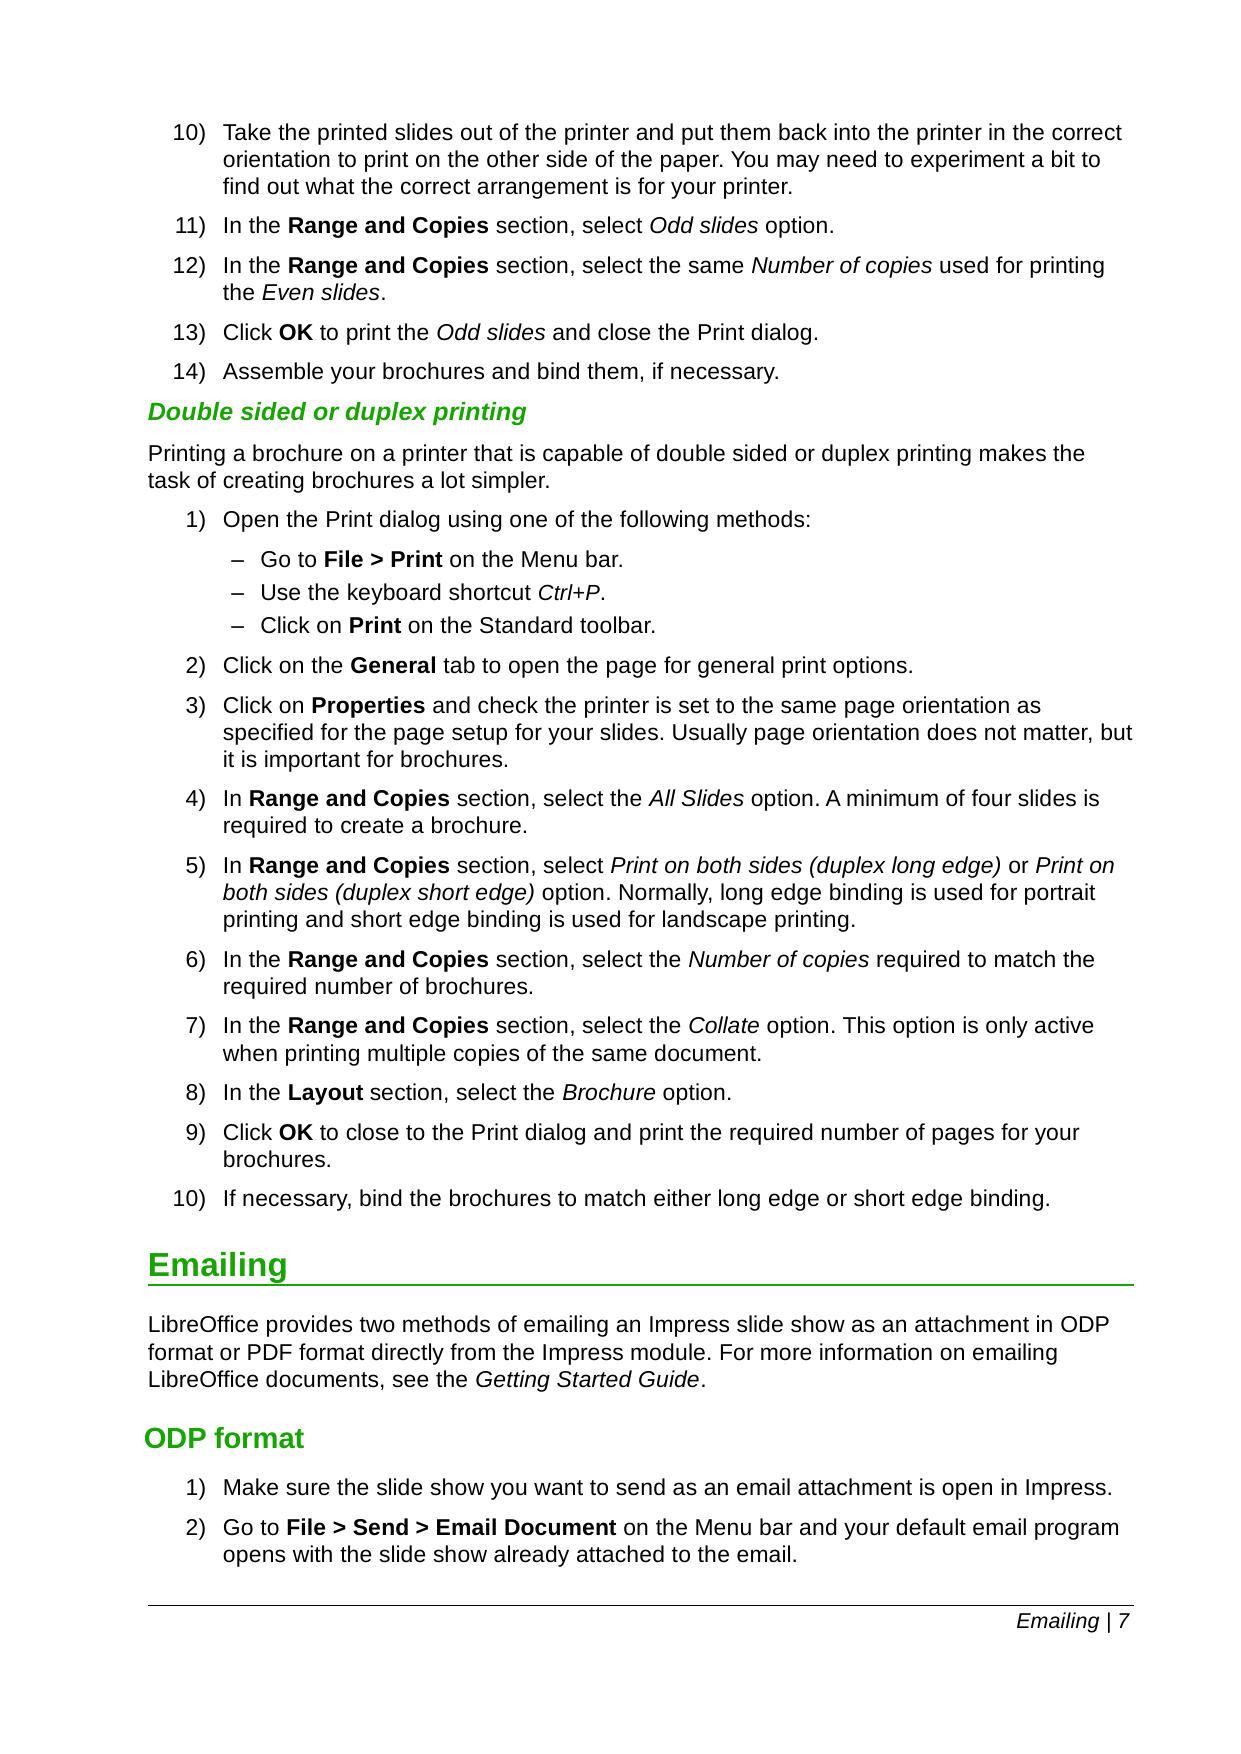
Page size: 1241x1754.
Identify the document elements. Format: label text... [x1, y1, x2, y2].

list In the Range and Copies section, select Odd slides option. [206, 212, 1134, 239]
text Printing a brochure on a printer that is capable of double sided or duplex printing makes the task of creating brochures a lot simpler. [148, 439, 1134, 493]
list Make sure the slide show you want to send as an email attachment is open in Impress. [206, 1473, 1134, 1501]
list Open the Print dialog using one of the following methods: [206, 506, 1134, 533]
list Click on the General tab to open the page for general print options. [206, 651, 1134, 678]
list Click OK to print the Odd slides and close the Print dialog. [206, 318, 1134, 345]
list In the Layout section, select the Brochure option. [206, 1078, 1134, 1106]
list In Range and Copies section, select Print on both sides (duplex long edge) or Print on both sides (duplex short edge) option. Normally, long edge binding is used for portrait printing and short edge binding is used for landscape printing. [206, 851, 1134, 933]
subtitle Emailing [148, 1245, 1134, 1284]
list In the Range and Copies section, select the same Number of copies used for printing the Even slides. [206, 251, 1134, 306]
subtitle Double sided or duplex printing [148, 397, 1134, 426]
list Click OK to close to the Print dialog and print the required number of pages for your brochures. [206, 1118, 1134, 1172]
list Click on Properties and check the printer is set to the same page orientation as specified for the page setup for your slides. Usually page orientation does not matter, but it is important for brochures. [206, 691, 1134, 772]
list In the Range and Copies section, select the Collate option. This option is only active when printing multiple copies of the same document. [206, 1012, 1134, 1066]
list Go to File > Send > Email Document on the Menu bar and your default email program opens with the slide show already attached to the email. [206, 1513, 1134, 1567]
text LibreOffice provides two methods of emailing an Impress slide show as an attachment in ODP format or PDF format directly from the Impress module. For more information on emailing LibreOffice documents, see the Getting Started Guide. [148, 1311, 1134, 1392]
subtitle ODP format [143, 1421, 1134, 1455]
list In Range and Copies section, select the All Slides option. A minimum of four slides is required to create a brochure. [206, 785, 1134, 839]
list If necessary, bind the brochures to match either long edge or short edge binding. [206, 1185, 1134, 1212]
list Use the keyboard shortcut Ctrl+P. [231, 578, 1134, 606]
list Click on Print on the Standard toolbar. [231, 612, 1134, 639]
list Assemble your brochures and bind them, if necessary. [206, 358, 1134, 385]
list In the Range and Copies section, select the Number of copies required to match the required number of brochures. [206, 945, 1134, 999]
list Go to File > Print on the Menu bar. [231, 545, 1134, 572]
list Take the printed slides out of the printer and put them back into the printer in the correct orientation to print on the other side of the paper. You may need to experiment a bit to find out what the correct arrangement is for your printer. [206, 118, 1134, 199]
